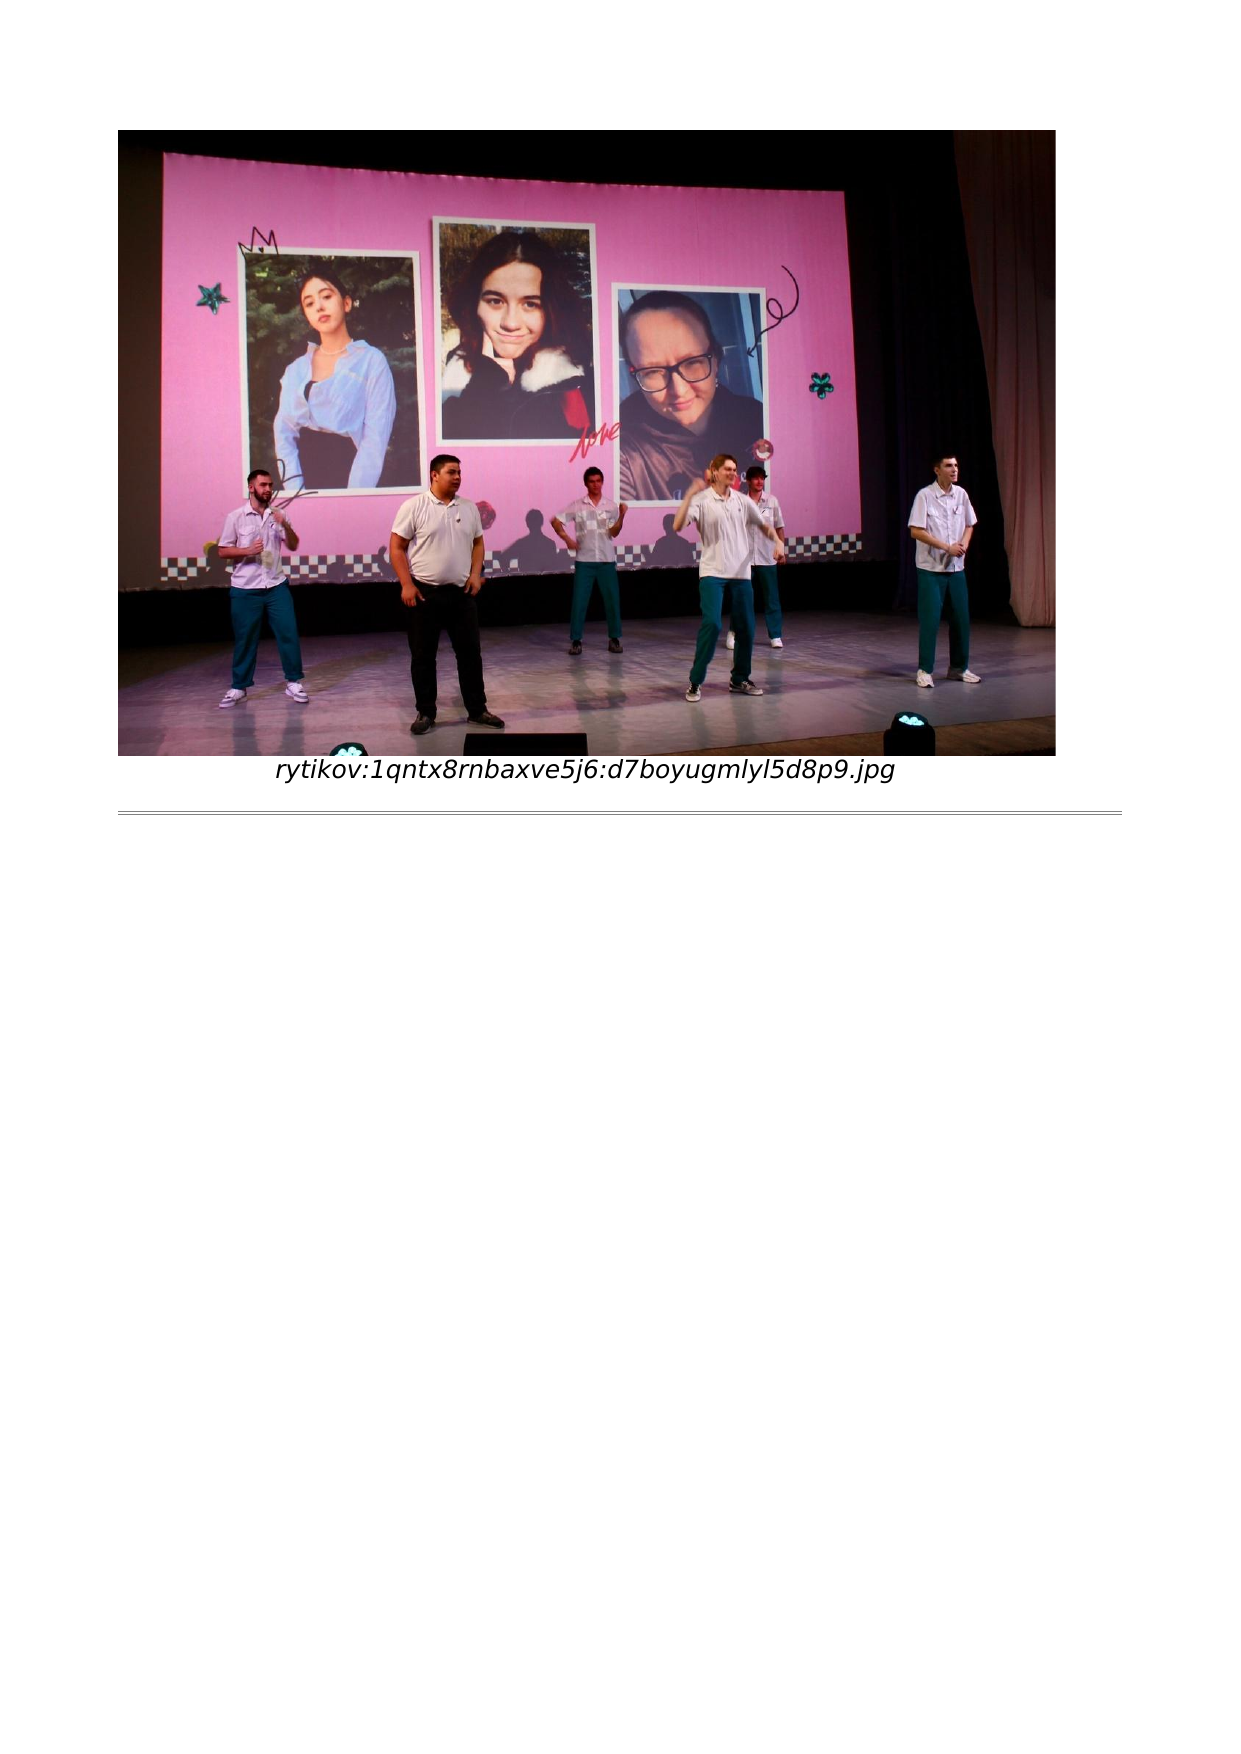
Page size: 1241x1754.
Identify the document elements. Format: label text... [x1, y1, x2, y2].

text rytikov:1qntx8rnbaxve5j6:d7boyugmlyl5d8p9.jpg [118, 756, 1056, 784]
picture [118, 130, 1056, 756]
